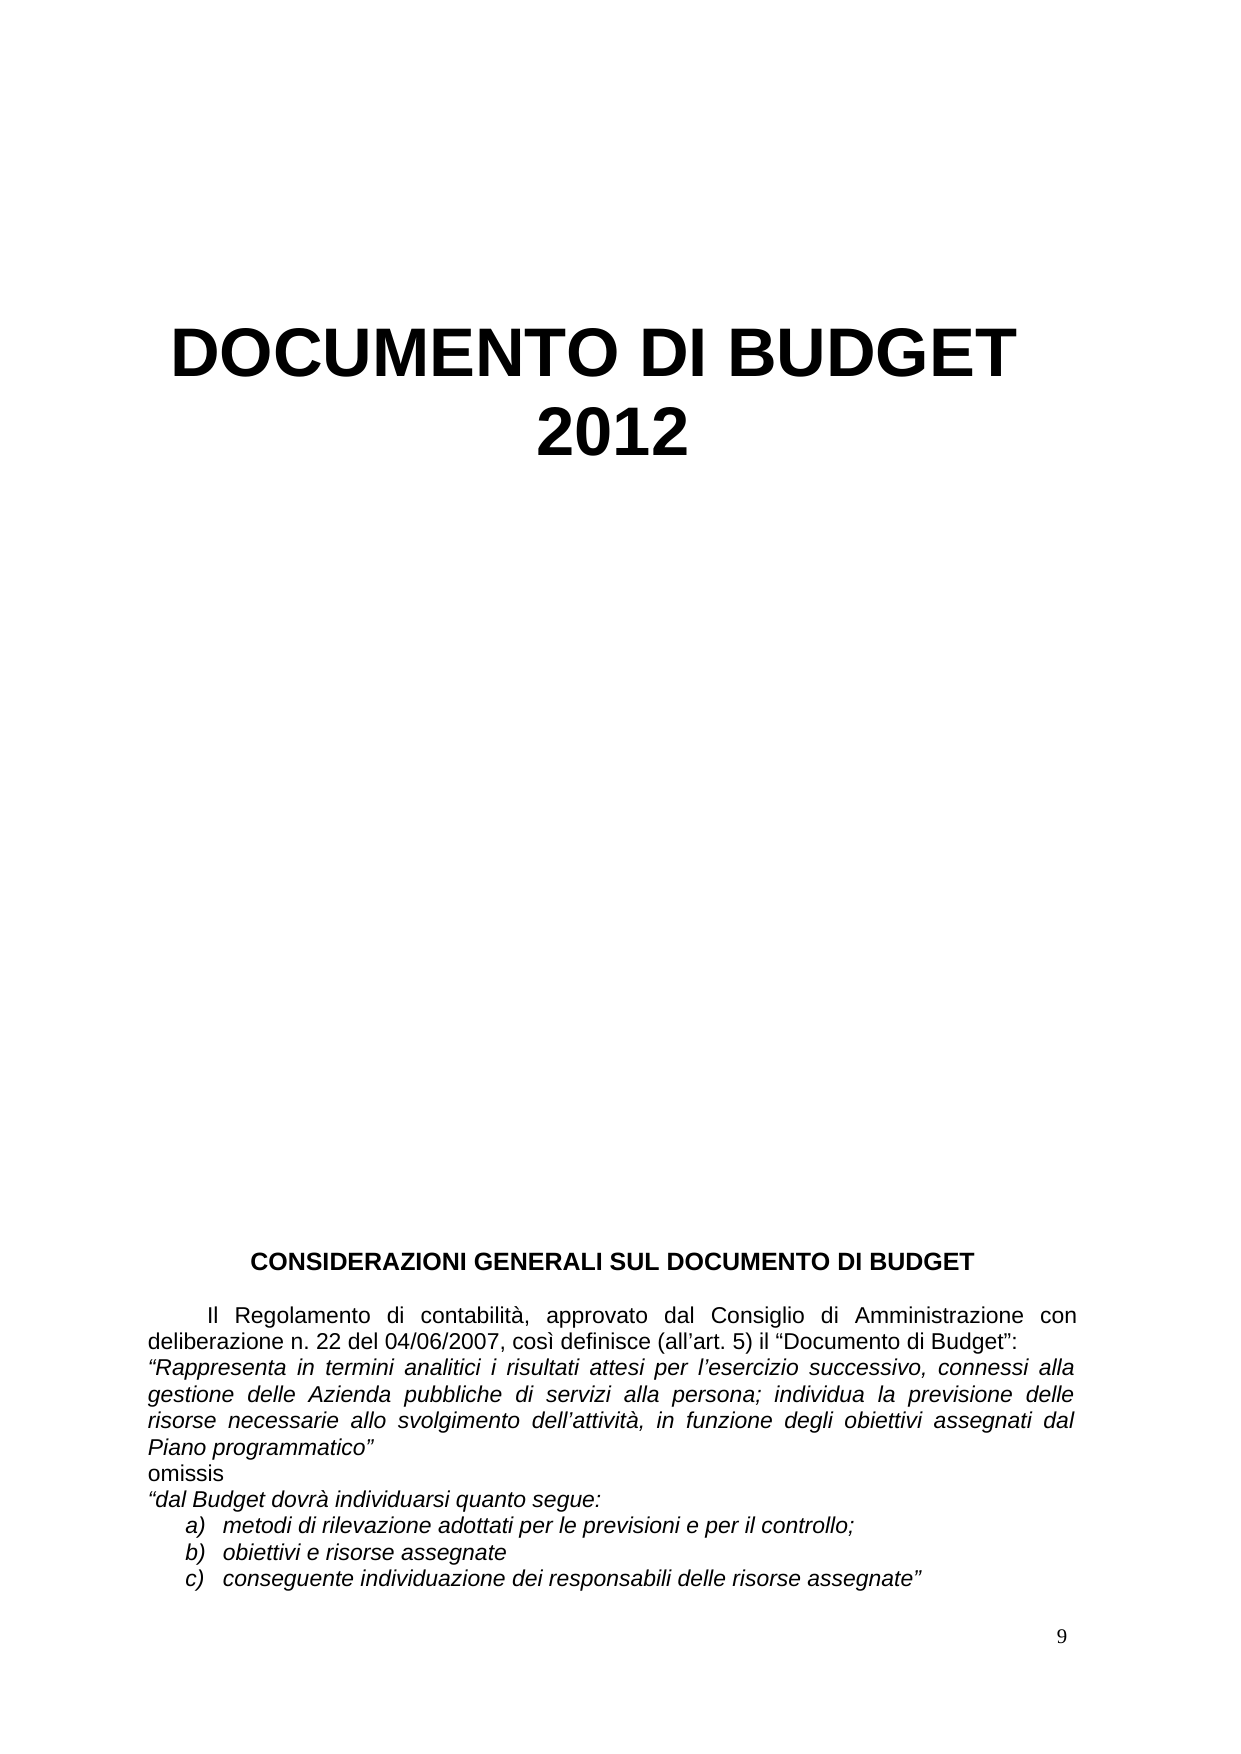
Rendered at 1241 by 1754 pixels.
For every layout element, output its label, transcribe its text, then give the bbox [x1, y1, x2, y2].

text DOCUMENTO DI BUDGET [148, 312, 1078, 391]
list metodi di rilevazione adottati per le previsioni e per il controllo; [185, 1512, 1078, 1539]
text “dal Budget dovrà individuarsi quanto segue: [148, 1486, 1078, 1512]
text CONSIDERAZIONI GENERALI SUL DOCUMENTO DI BUDGET [148, 1247, 1078, 1275]
list conseguente individuazione dei responsabili delle risorse assegnate” [185, 1565, 1078, 1592]
text Il Regolamento di contabilità, approvato dal Consiglio di Amministrazione con deliberazione n. 22 del 04/06/2007, così definisce (all’art. 5) il “Documento di Budget”: [148, 1302, 1078, 1354]
text 2012 [148, 391, 1078, 470]
text omissis [148, 1460, 1078, 1486]
text “Rappresenta in termini analitici i risultati attesi per l’esercizio successivo, connessi alla gestione delle Azienda pubbliche di servizi alla persona; individua la previsione delle risorse necessarie allo svolgimento dell’attività, in funzione degli obiettivi assegnati dal Piano programmatico” [148, 1354, 1078, 1460]
list obiettivi e risorse assegnate [185, 1539, 1078, 1565]
